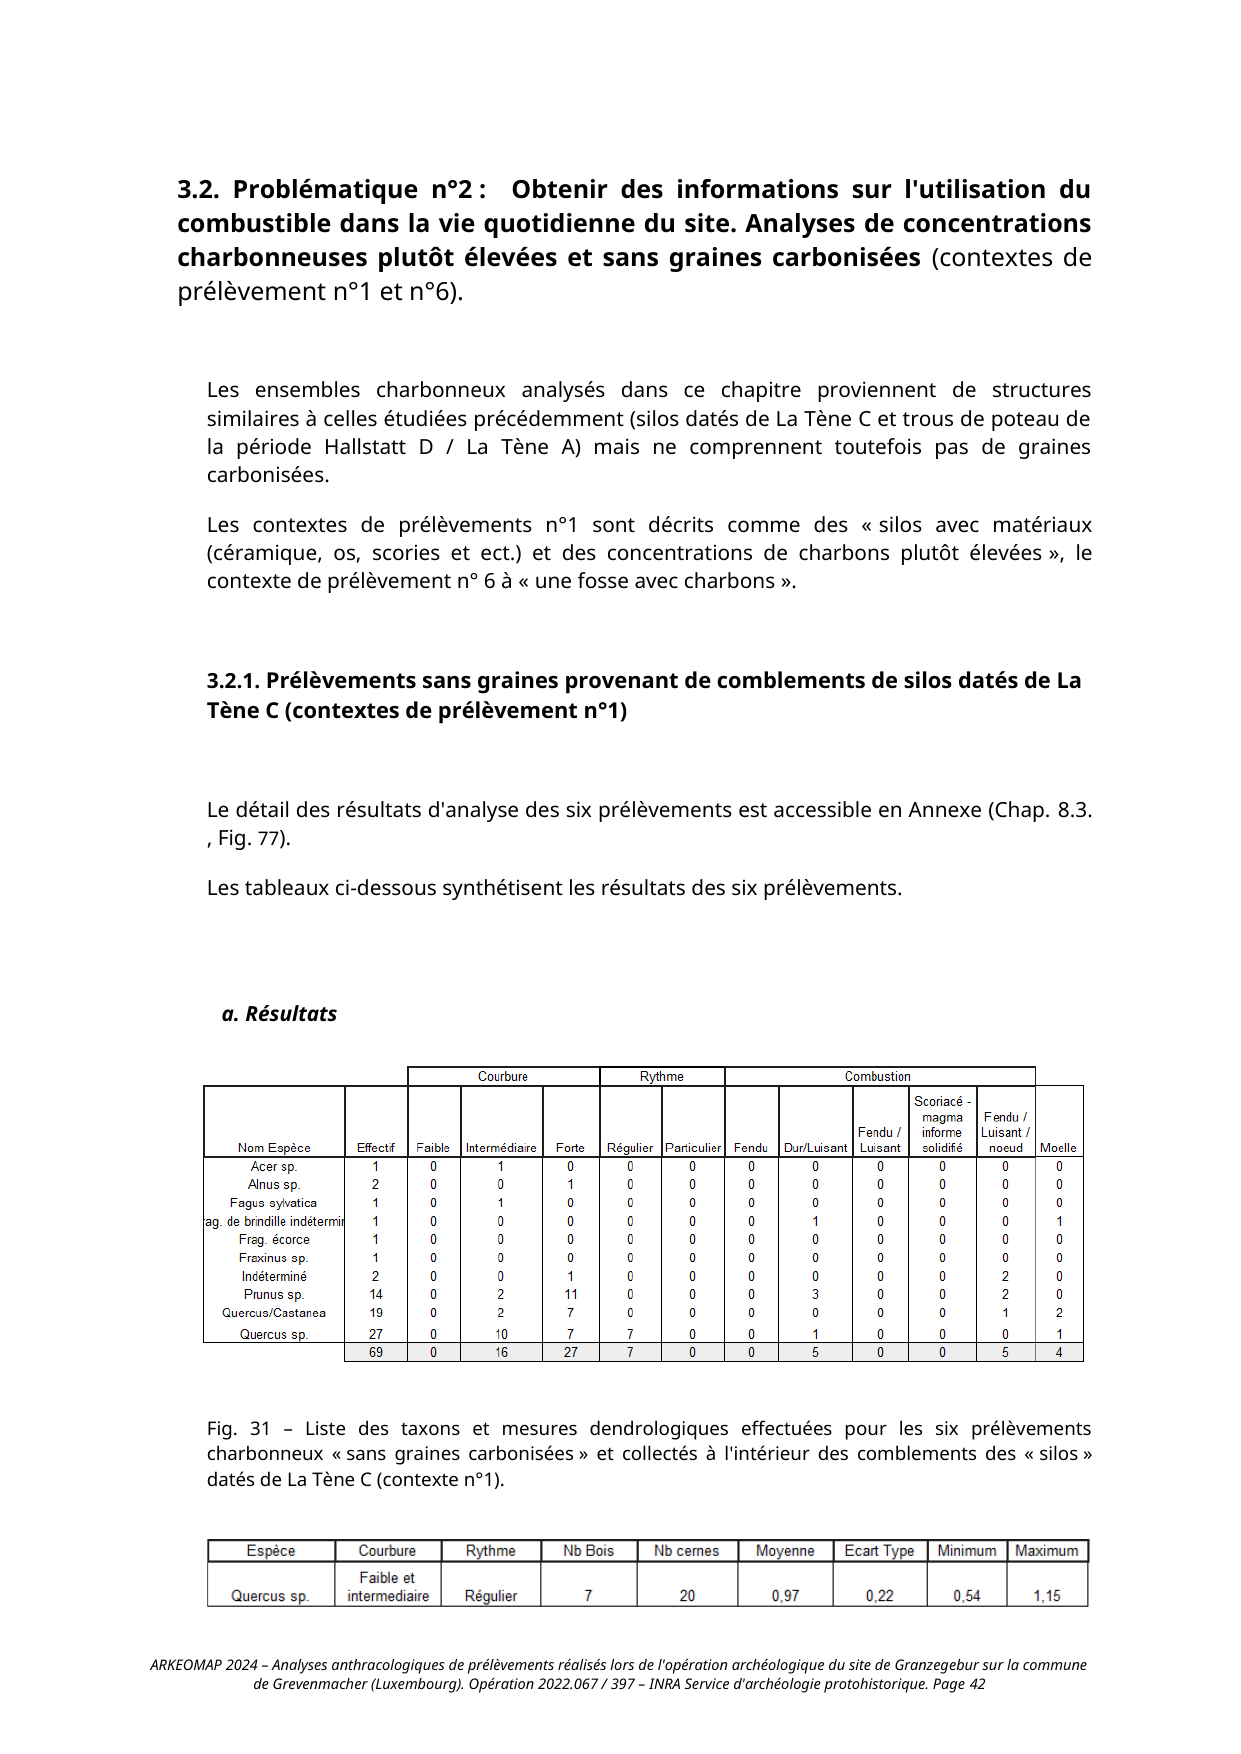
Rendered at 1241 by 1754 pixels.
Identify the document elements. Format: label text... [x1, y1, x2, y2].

text Les ensembles charbonneux analysés dans ce chapitre proviennent de structures similaires à celles étudiées précédemment (silos datés de La Tène C et trous de poteau de la période Hallstatt D / La Tène A) mais ne comprennent toutefois pas de graines carbonisées. [207, 375, 1092, 489]
text Les tableaux ci-dessous synthétisent les résultats des six prélèvements. [207, 873, 1092, 901]
subtitle Prélèvements sans graines provenant de comblements de silos datés de La Tène C (contextes de prélèvement n°1) [207, 665, 1092, 725]
text Le détail des résultats d'analyse des six prélèvements est accessible en Annexe (Chap. 8.3. , Fig. 77). [207, 795, 1092, 852]
picture [203, 1066, 1089, 1369]
subtitle a. Résultats [148, 999, 1092, 1028]
picture [207, 1539, 1093, 1608]
text Les contextes de prélèvements n°1 sont décrits comme des « silos avec matériaux (céramique, os, scories et ect.) et des concentrations de charbons plutôt élevées », le contexte de prélèvement n° 6 à « une fosse avec charbons ». [207, 510, 1092, 595]
subtitle Problématique n°2 : Obtenir des informations sur l'utilisation du combustible dans la vie quotidienne du site. Analyses de concentrations charbonneuses plutôt élevées et sans graines carbonisées (contextes de prélèvement n°1 et n°6). [148, 172, 1092, 308]
text Fig. 31 – Liste des taxons et mesures dendrologiques effectuées pour les six prélèvements charbonneux « sans graines carbonisées » et collectés à l'intérieur des comblements des « silos » datés de La Tène C (contexte n°1). [207, 1415, 1092, 1492]
